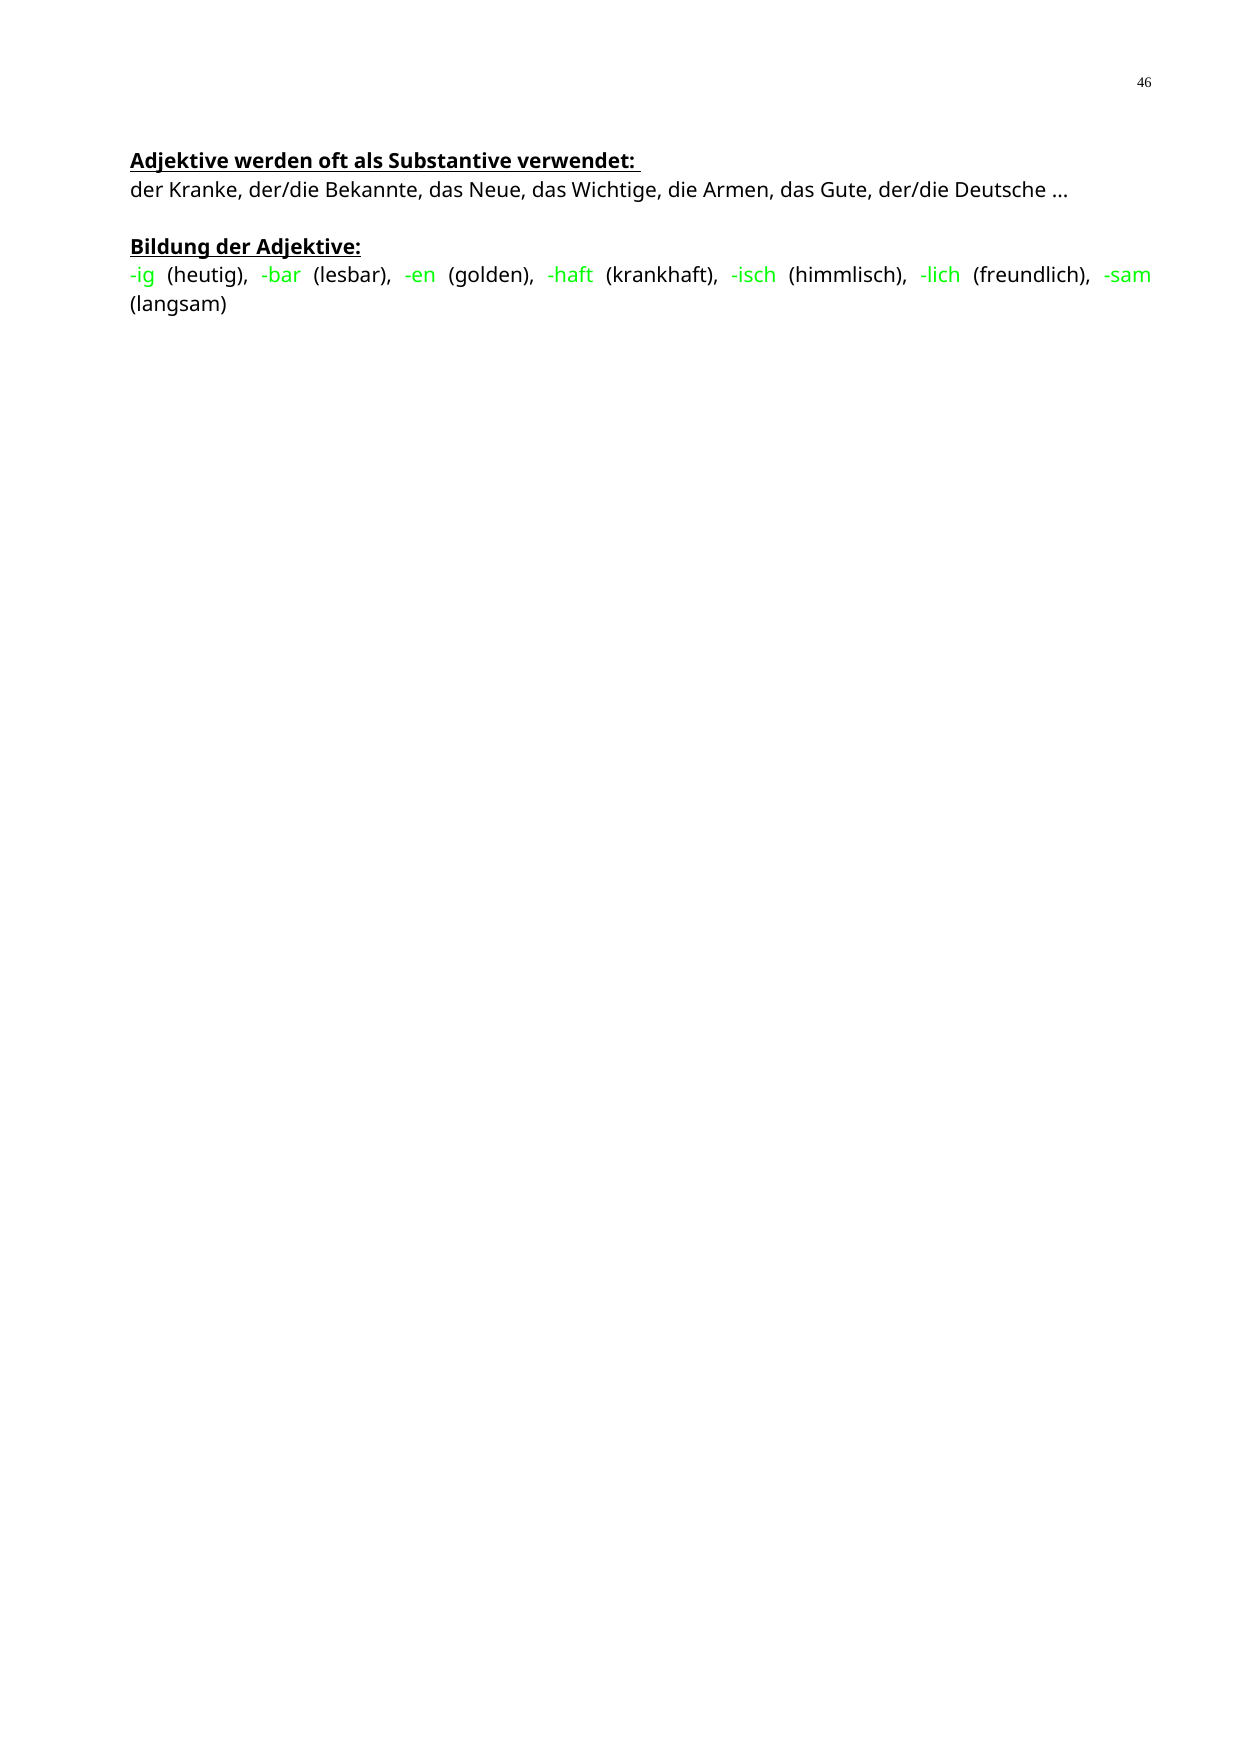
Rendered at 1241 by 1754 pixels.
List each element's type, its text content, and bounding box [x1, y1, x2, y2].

text -ig (heutig), -bar (lesbar), -en (golden), -haft (krankhaft), -isch (himmlisch), -lich (freundlich), -sam (langsam) [130, 260, 1152, 317]
text Bildung der Adjektive: [130, 232, 1152, 260]
text der Kranke, der/die Bekannte, das Neue, das Wichtige, die Armen, das Gute, der/die Deutsche ... [130, 175, 1152, 203]
text Adjektive werden oft als Substantive verwendet: [130, 147, 1152, 175]
